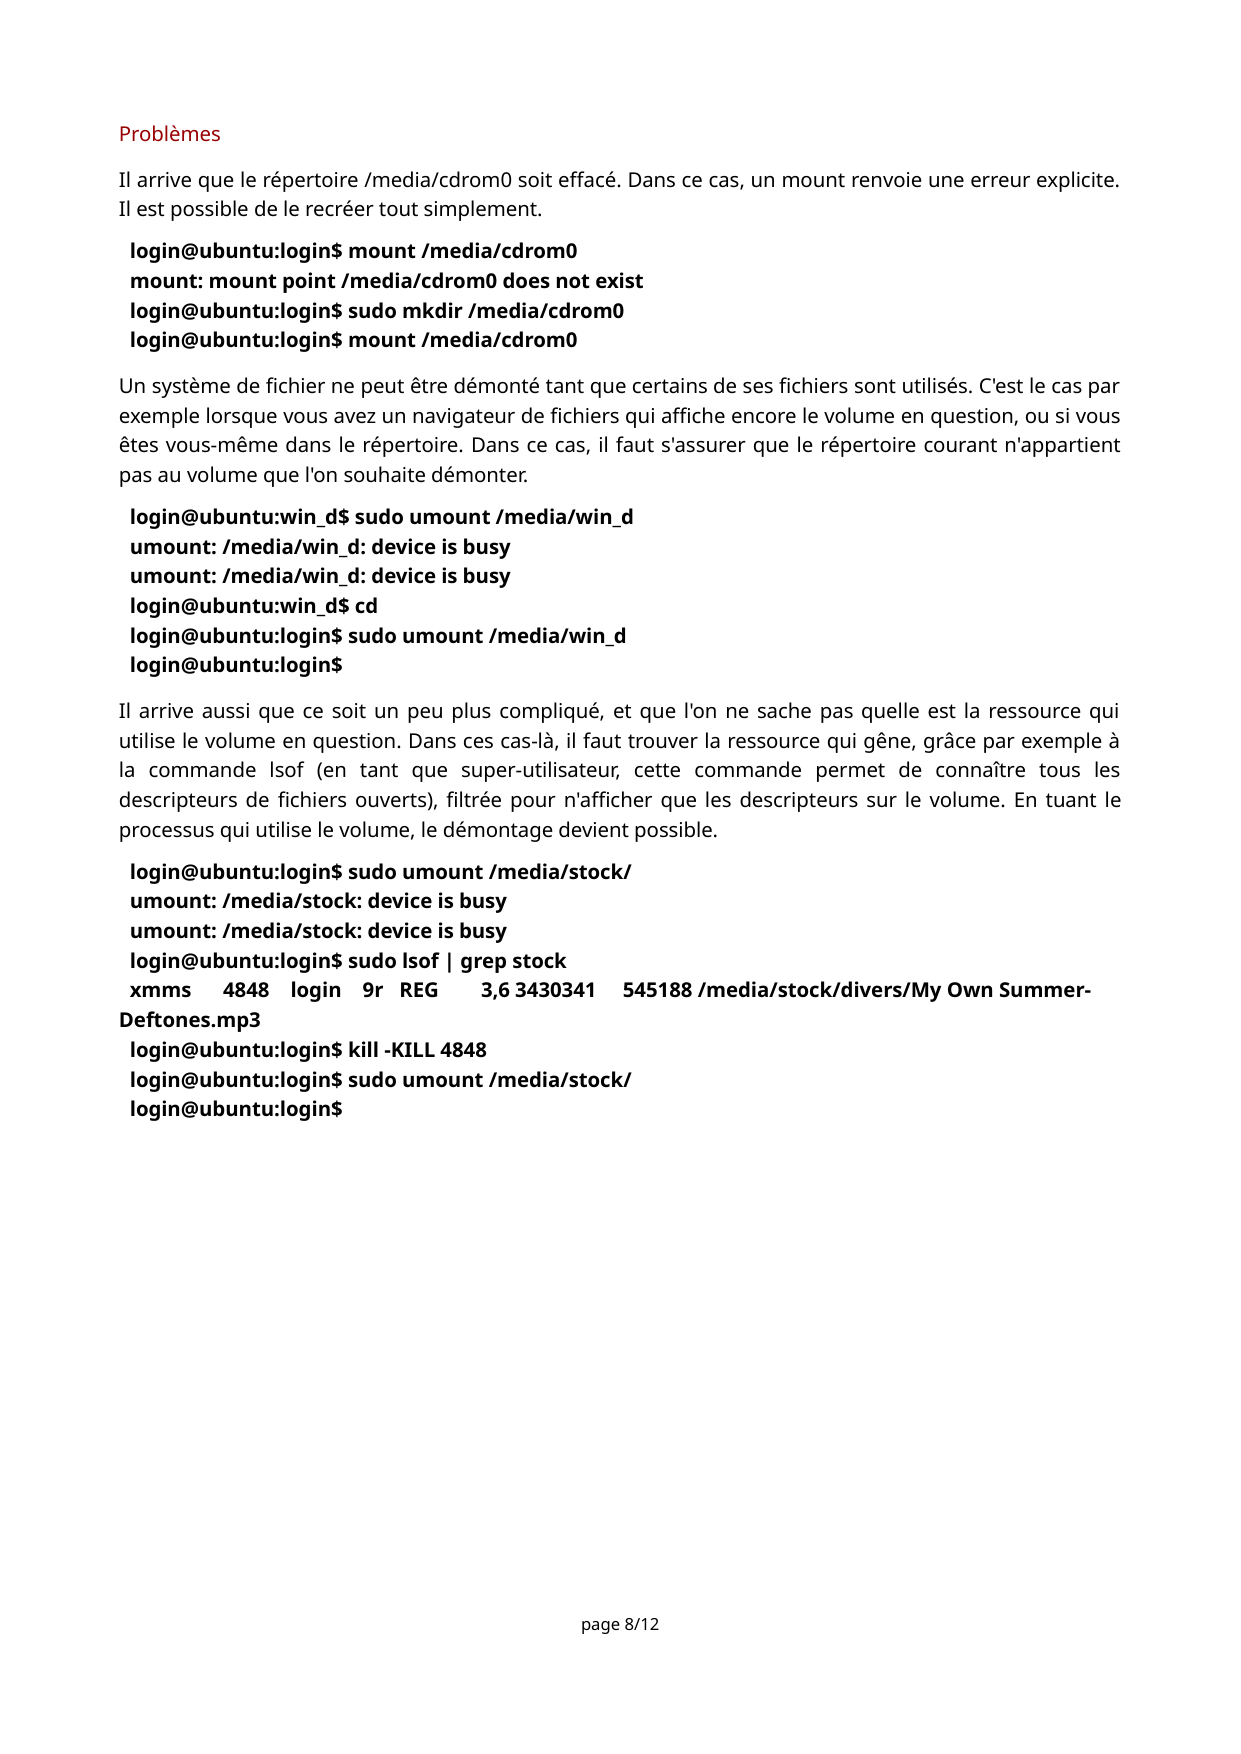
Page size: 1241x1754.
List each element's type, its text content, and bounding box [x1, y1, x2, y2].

text umount: /media/stock: device is busy [119, 915, 1122, 945]
text login@ubuntu:win_d$ cd [119, 590, 1122, 620]
text login@ubuntu:login$ mount /media/cdrom0 [119, 324, 1122, 354]
text umount: /media/win_d: device is busy [119, 560, 1122, 590]
text login@ubuntu:login$ sudo umount /media/win_d [119, 620, 1122, 649]
text login@ubuntu:login$ kill -KILL 4848 [119, 1034, 1122, 1063]
text login@ubuntu:login$ [119, 1093, 1122, 1123]
text Il arrive que le répertoire /media/cdrom0 soit effacé. Dans ce cas, un mount renvoie une erreur explicite. Il est possible de le recréer tout simplement. [119, 163, 1122, 223]
text login@ubuntu:login$ sudo umount /media/stock/ [119, 856, 1122, 885]
text login@ubuntu:win_d$ sudo umount /media/win_d [119, 501, 1122, 531]
text xmms 4848 login 9r REG 3,6 3430341 545188 /media/stock/divers/My Own Summer-Deftones.mp3 [119, 974, 1122, 1034]
text login@ubuntu:login$ sudo umount /media/stock/ [119, 1063, 1122, 1093]
text Il arrive aussi que ce soit un peu plus compliqué, et que l'on ne sache pas quelle est la ressource qui utilise le volume en question. Dans ces cas-là, il faut trouver la ressource qui gêne, grâce par exemple à la commande lsof (en tant que super-utilisateur, cette commande permet de connaître tous les descripteurs de fichiers ouverts), filtrée pour n'afficher que les descripteurs sur le volume. En tuant le processus qui utilise le volume, le démontage devient possible. [119, 695, 1122, 843]
text Un système de fichier ne peut être démonté tant que certains de ses fichiers sont utilisés. C'est le cas par exemple lorsque vous avez un navigateur de fichiers qui affiche encore le volume en question, ou si vous êtes vous-même dans le répertoire. Dans ce cas, il faut s'assurer que le répertoire courant n'appartient pas au volume que l'on souhaite démonter. [119, 370, 1122, 488]
text login@ubuntu:login$ sudo mkdir /media/cdrom0 [119, 295, 1122, 324]
subtitle Problèmes [119, 118, 1122, 148]
text umount: /media/stock: device is busy [119, 885, 1122, 915]
text umount: /media/win_d: device is busy [119, 531, 1122, 560]
text login@ubuntu:login$ sudo lsof | grep stock [119, 945, 1122, 974]
text login@ubuntu:login$ [119, 649, 1122, 679]
text login@ubuntu:login$ mount /media/cdrom0 [119, 235, 1122, 265]
text mount: mount point /media/cdrom0 does not exist [119, 265, 1122, 295]
